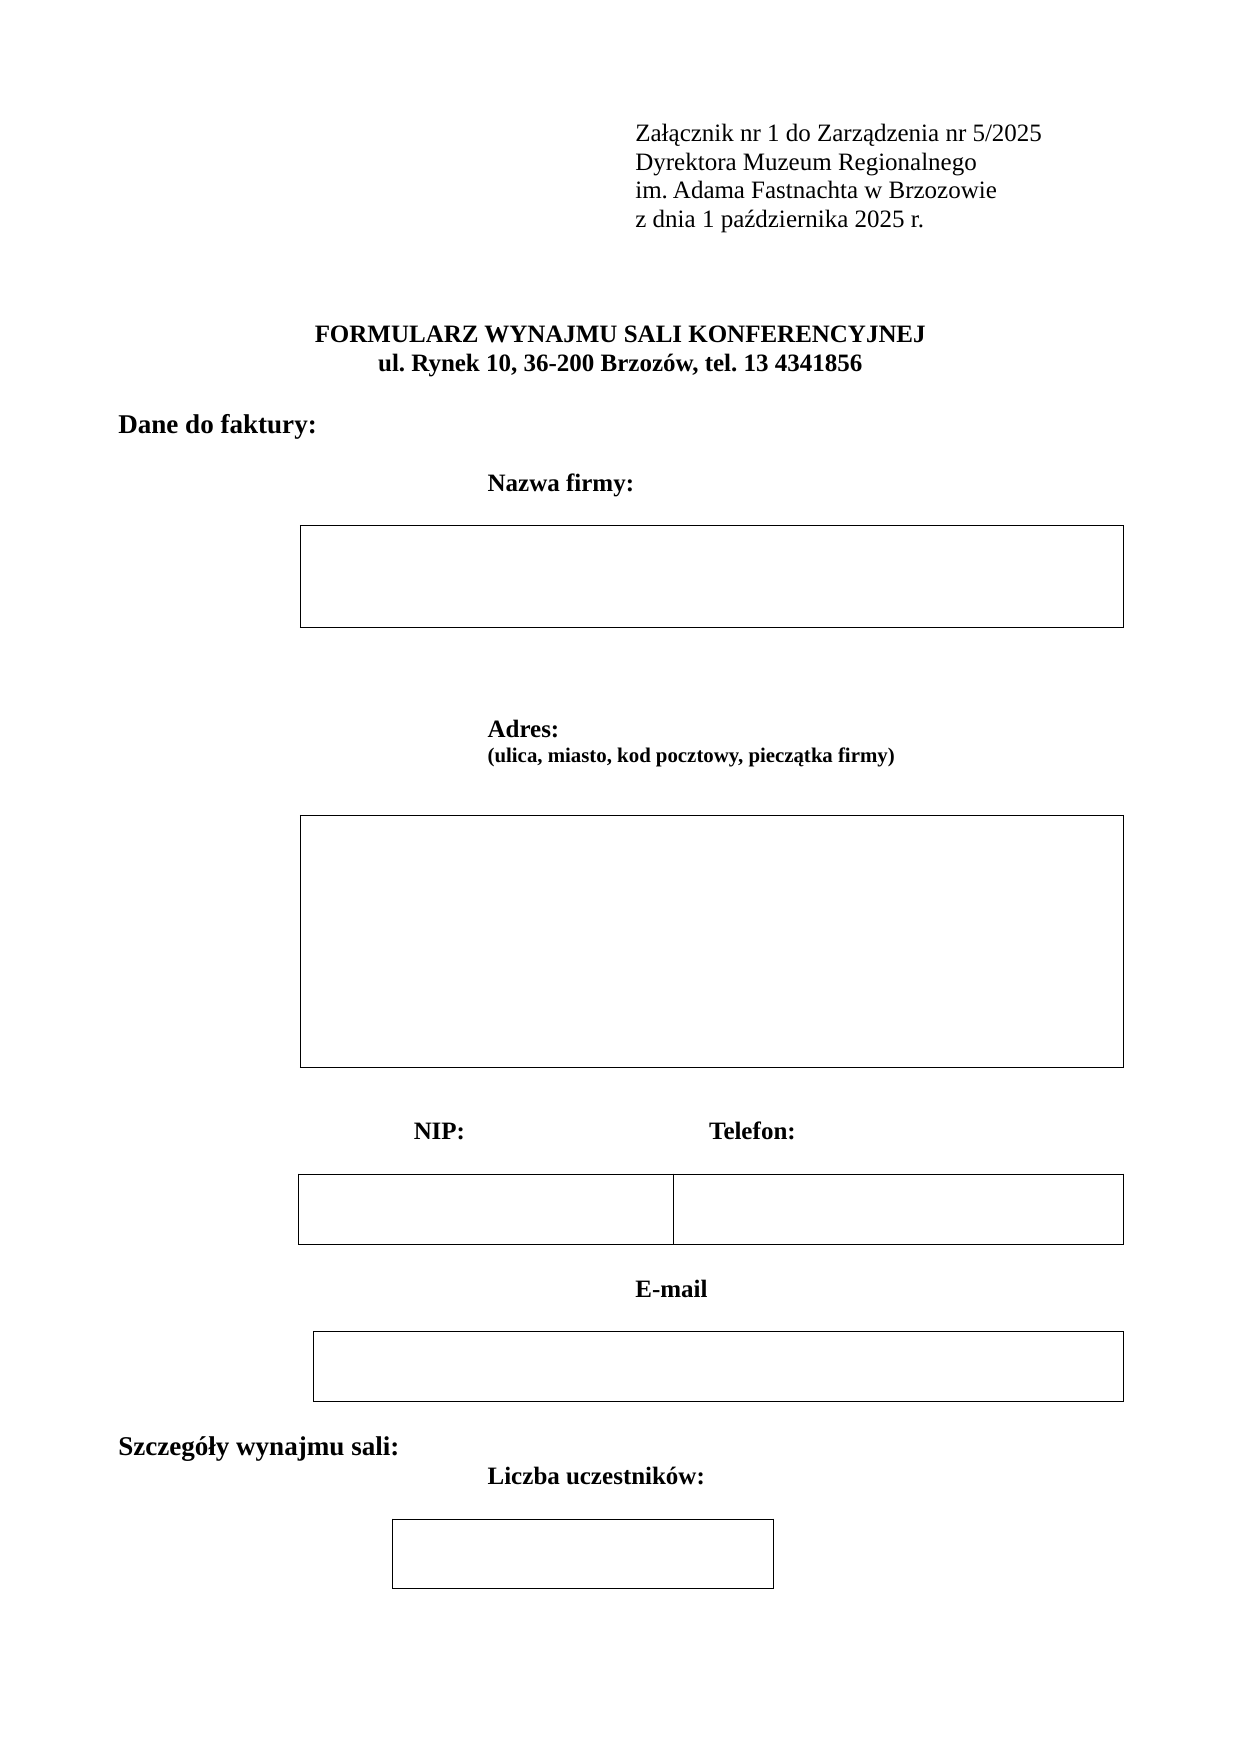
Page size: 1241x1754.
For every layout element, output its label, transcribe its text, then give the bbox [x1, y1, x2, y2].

text Szczegóły wynajmu sali: [118, 1430, 1122, 1461]
text NIP: Telefon: [118, 1116, 1122, 1145]
text ul. Rynek 10, 36-200 Brzozów, tel. 13 4341856 [118, 348, 1122, 377]
table_header [674, 1175, 1123, 1244]
table_header [300, 1331, 313, 1401]
text Liczba uczestników: [118, 1461, 1122, 1490]
table_header [314, 1332, 1123, 1401]
table_header [299, 1175, 673, 1244]
text im. Adama Fastnachta w Brzozowie [118, 176, 1122, 204]
text E-mail [118, 1274, 1122, 1302]
text Dyrektora Muzeum Regionalnego [118, 147, 1122, 176]
text FORMULARZ WYNAJMU SALI KONFERENCYJNEJ [118, 319, 1122, 348]
text Załącznik nr 1 do Zarządzenia nr 5/2025 [118, 118, 1122, 147]
text (ulica, miasto, kod pocztowy, pieczątka firmy) [118, 742, 1122, 767]
table_header [301, 526, 1123, 627]
text Dane do faktury: [118, 408, 1122, 439]
text Nazwa firmy: [118, 468, 1122, 497]
table_header [393, 1520, 773, 1588]
text z dnia 1 października 2025 r. [118, 204, 1122, 233]
table_header [301, 816, 1123, 1067]
text Adres: [118, 714, 1122, 742]
